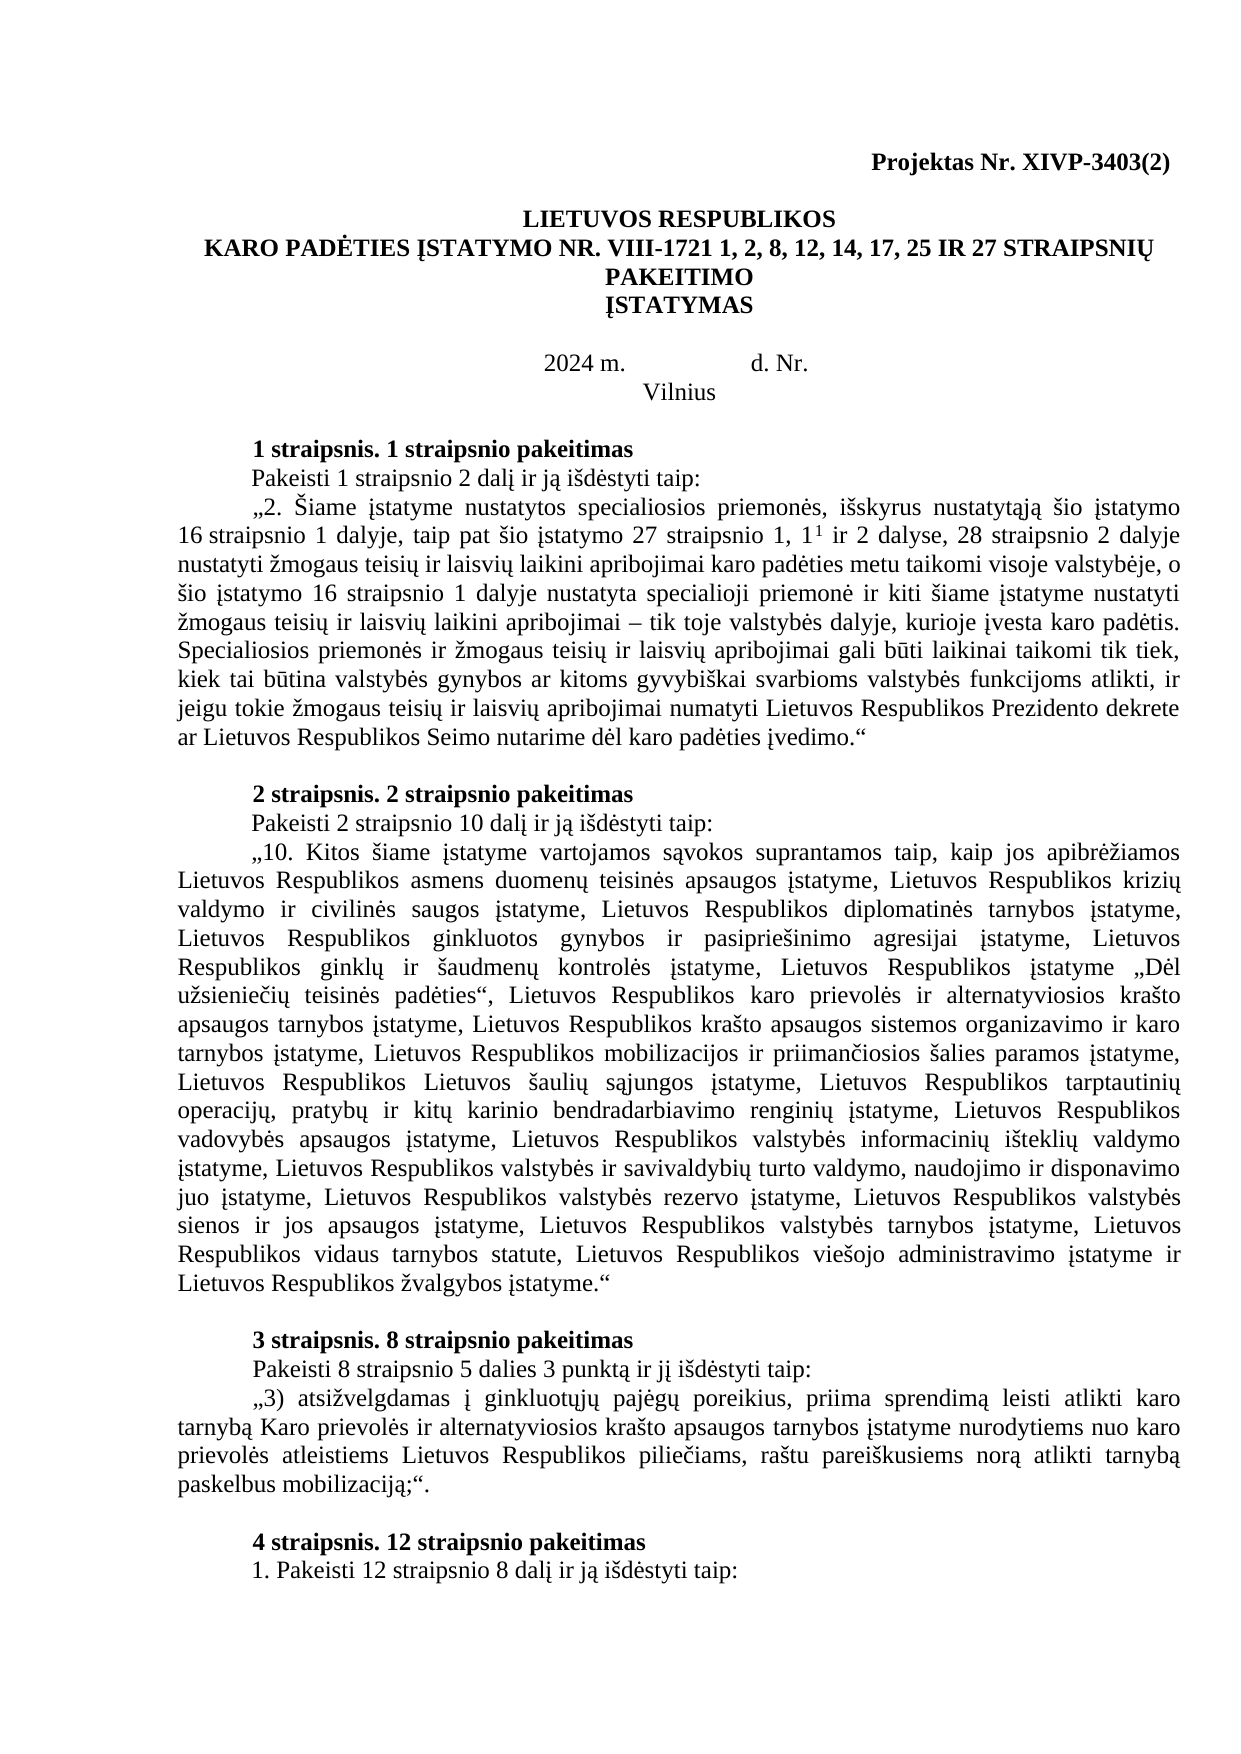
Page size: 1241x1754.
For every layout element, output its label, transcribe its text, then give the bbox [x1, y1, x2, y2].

text Pakeisti 8 straipsnio 5 dalies 3 punktą ir jį išdėstyti taip: [177, 1354, 1181, 1383]
text 1. Pakeisti 12 straipsnio 8 dalį ir ją išdėstyti taip: [251, 1556, 1181, 1584]
text 2024 m. d. Nr. [177, 348, 1181, 377]
text „10. Kitos šiame įstatyme vartojamos sąvokos suprantamos taip, kaip jos apibrėžiamos Lietuvos Respublikos asmens duomenų teisinės apsaugos įstatyme, Lietuvos Respublikos krizių valdymo ir civilinės saugos įstatyme, Lietuvos Respublikos diplomatinės tarnybos įstatyme, Lietuvos Respublikos ginkluotos gynybos ir pasipriešinimo agresijai įstatyme, Lietuvos Respublikos ginklų ir šaudmenų kontrolės įstatyme, Lietuvos Respublikos įstatyme „Dėl užsieniečių teisinės padėties“, Lietuvos Respublikos karo prievolės ir alternatyviosios krašto apsaugos tarnybos įstatyme, Lietuvos Respublikos krašto apsaugos sistemos organizavimo ir karo tarnybos įstatyme, Lietuvos Respublikos mobilizacijos ir priimančiosios šalies paramos įstatyme, Lietuvos Respublikos Lietuvos šaulių sąjungos įstatyme, Lietuvos Respublikos tarptautinių operacijų, pratybų ir kitų karinio bendradarbiavimo renginių įstatyme, Lietuvos Respublikos vadovybės apsaugos įstatyme, Lietuvos Respublikos valstybės informacinių išteklių valdymo įstatyme, Lietuvos Respublikos valstybės ir savivaldybių turto valdymo, naudojimo ir disponavimo juo įstatyme, Lietuvos Respublikos valstybės rezervo įstatyme, Lietuvos Respublikos valstybės sienos ir jos apsaugos įstatyme, Lietuvos Respublikos valstybės tarnybos įstatyme, Lietuvos Respublikos vidaus tarnybos statute, Lietuvos Respublikos viešojo administravimo įstatyme ir Lietuvos Respublikos žvalgybos įstatyme.“ [177, 837, 1181, 1297]
text 2 straipsnis. 2 straipsnio pakeitimas [177, 779, 1181, 808]
text Pakeisti 1 straipsnio 2 dalį ir ją išdėstyti taip: [177, 463, 1181, 492]
text Projektas Nr. XIVP-3403(2) [759, 147, 1181, 176]
text „3) atsižvelgdamas į ginkluotųjų pajėgų poreikius, priima sprendimą leisti atlikti karo tarnybą Karo prievolės ir alternatyviosios krašto apsaugos tarnybos įstatyme nurodytiems nuo karo prievolės atleistiems Lietuvos Respublikos piliečiams, raštu pareiškusiems norą atlikti tarnybą paskelbus mobilizaciją;“. [177, 1383, 1181, 1498]
text Pakeisti 2 straipsnio 10 dalį ir ją išdėstyti taip: [177, 808, 1181, 837]
text 4 straipsnis. 12 straipsnio pakeitimas [177, 1527, 1181, 1556]
text 1 straipsnis. 1 straipsnio pakeitimas [177, 434, 1181, 463]
text ĮSTATYMAS [177, 291, 1181, 319]
text LIETUVOS RESPUBLIKOS [177, 204, 1181, 233]
text „2. Šiame įstatyme nustatytos specialiosios priemonės, išskyrus nustatytąją šio įstatymo 16 straipsnio 1 dalyje, taip pat šio įstatymo 27 straipsnio 1, 11 ir 2 dalyse, 28 straipsnio 2 dalyje nustatyti žmogaus teisių ir laisvių laikini apribojimai karo padėties metu taikomi visoje valstybėje, o šio įstatymo 16 straipsnio 1 dalyje nustatyta specialioji priemonė ir kiti šiame įstatyme nustatyti žmogaus teisių ir laisvių laikini apribojimai – tik toje valstybės dalyje, kurioje įvesta karo padėtis. Specialiosios priemonės ir žmogaus teisių ir laisvių apribojimai gali būti laikinai taikomi tik tiek, kiek tai būtina valstybės gynybos ar kitoms gyvybiškai svarbioms valstybės funkcijoms atlikti, ir jeigu tokie žmogaus teisių ir laisvių apribojimai numatyti Lietuvos Respublikos Prezidento dekrete ar Lietuvos Respublikos Seimo nutarime dėl karo padėties įvedimo.“ [177, 492, 1181, 751]
text 3 straipsnis. 8 straipsnio pakeitimas [177, 1326, 1181, 1354]
text KARO PADĖTIES ĮSTATYMO NR. VIII-1721 1, 2, 8, 12, 14, 17, 25 IR 27 STRAIPSNIŲ PAKEITIMO [177, 233, 1181, 291]
text Vilnius [177, 377, 1181, 406]
